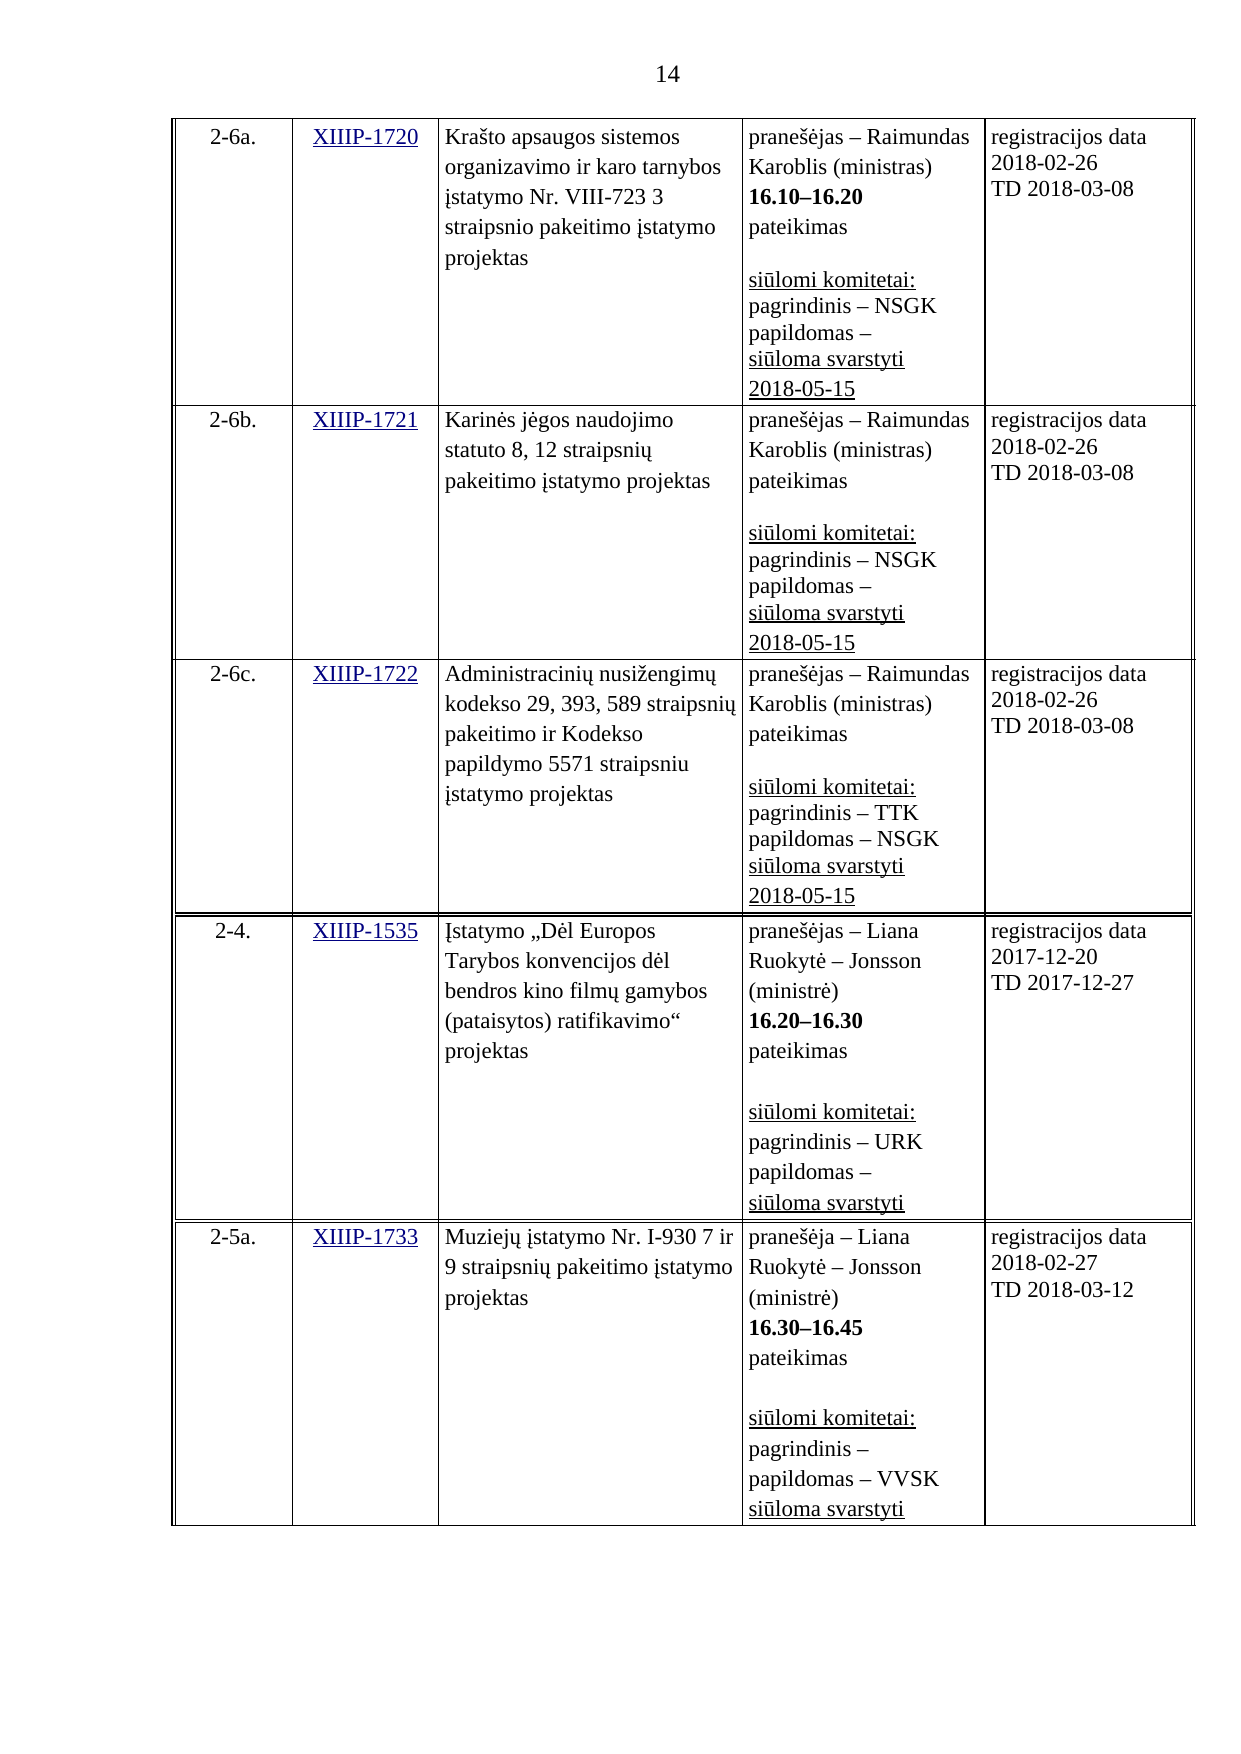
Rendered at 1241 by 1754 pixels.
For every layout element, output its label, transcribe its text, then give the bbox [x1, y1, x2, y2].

table_cell registracijos data 2018-02-27 TD 2018-03-12 [986, 1223, 1191, 1525]
table_cell XIIIP-1721 [293, 406, 438, 659]
table_cell pranešėjas – Raimundas Karoblis (ministras) 16.10–16.20 pateikimas siūlomi komitetai: pagrindinis – NSGK papildomas – siūloma svarstyti 2018-05-15 [743, 119, 984, 405]
table_cell XIIIP-1722 [293, 660, 438, 912]
table_cell 2-5a. [176, 1223, 292, 1525]
table_cell registracijos data 2018-02-26 TD 2018-03-08 [986, 406, 1191, 659]
table_cell XIIIP-1733 [293, 1223, 438, 1525]
table_cell Krašto apsaugos sistemos organizavimo ir karo tarnybos įstatymo Nr. VIII-723 3 straipsnio pakeitimo įstatymo projektas [439, 119, 742, 405]
table_cell 2-6b. [176, 406, 292, 659]
table_cell 2-6a. [176, 119, 292, 405]
table_cell XIIIP-1720 [293, 119, 438, 405]
table_cell 2-4. [176, 917, 292, 1218]
table_cell registracijos data 2018-02-26 TD 2018-03-08 [986, 660, 1191, 912]
table_cell pranešėja – Liana Ruokytė – Jonsson (ministrė) 16.30–16.45 pateikimas siūlomi komitetai: pagrindinis – papildomas – VVSK siūloma svarstyti [743, 1223, 984, 1525]
table_cell 2-6c. [176, 660, 292, 912]
table_cell XIIIP-1535 [293, 917, 438, 1218]
table_cell pranešėjas – Liana Ruokytė – Jonsson (ministrė) 16.20–16.30 pateikimas siūlomi komitetai: pagrindinis – URK papildomas – siūloma svarstyti [743, 917, 984, 1218]
table_cell pranešėjas – Raimundas Karoblis (ministras) pateikimas siūlomi komitetai: pagrindinis – NSGK papildomas – siūloma svarstyti 2018-05-15 [743, 406, 984, 659]
table_cell Įstatymo „Dėl Europos Tarybos konvencijos dėl bendros kino filmų gamybos (pataisytos) ratifikavimo“ projektas [439, 917, 742, 1218]
table_cell registracijos data 2018-02-26 TD 2018-03-08 [986, 119, 1191, 405]
table_cell Administracinių nusižengimų kodekso 29, 393, 589 straipsnių pakeitimo ir Kodekso papildymo 5571 straipsniu įstatymo projektas [439, 660, 742, 912]
table_cell Muziejų įstatymo Nr. I-930 7 ir 9 straipsnių pakeitimo įstatymo projektas [439, 1223, 742, 1525]
table_cell Karinės jėgos naudojimo statuto 8, 12 straipsnių pakeitimo įstatymo projektas [439, 406, 742, 659]
table_cell registracijos data 2017-12-20 TD 2017-12-27 [986, 917, 1191, 1218]
table_cell pranešėjas – Raimundas Karoblis (ministras) pateikimas siūlomi komitetai: pagrindinis – TTK papildomas – NSGK siūloma svarstyti 2018-05-15 [743, 660, 984, 912]
